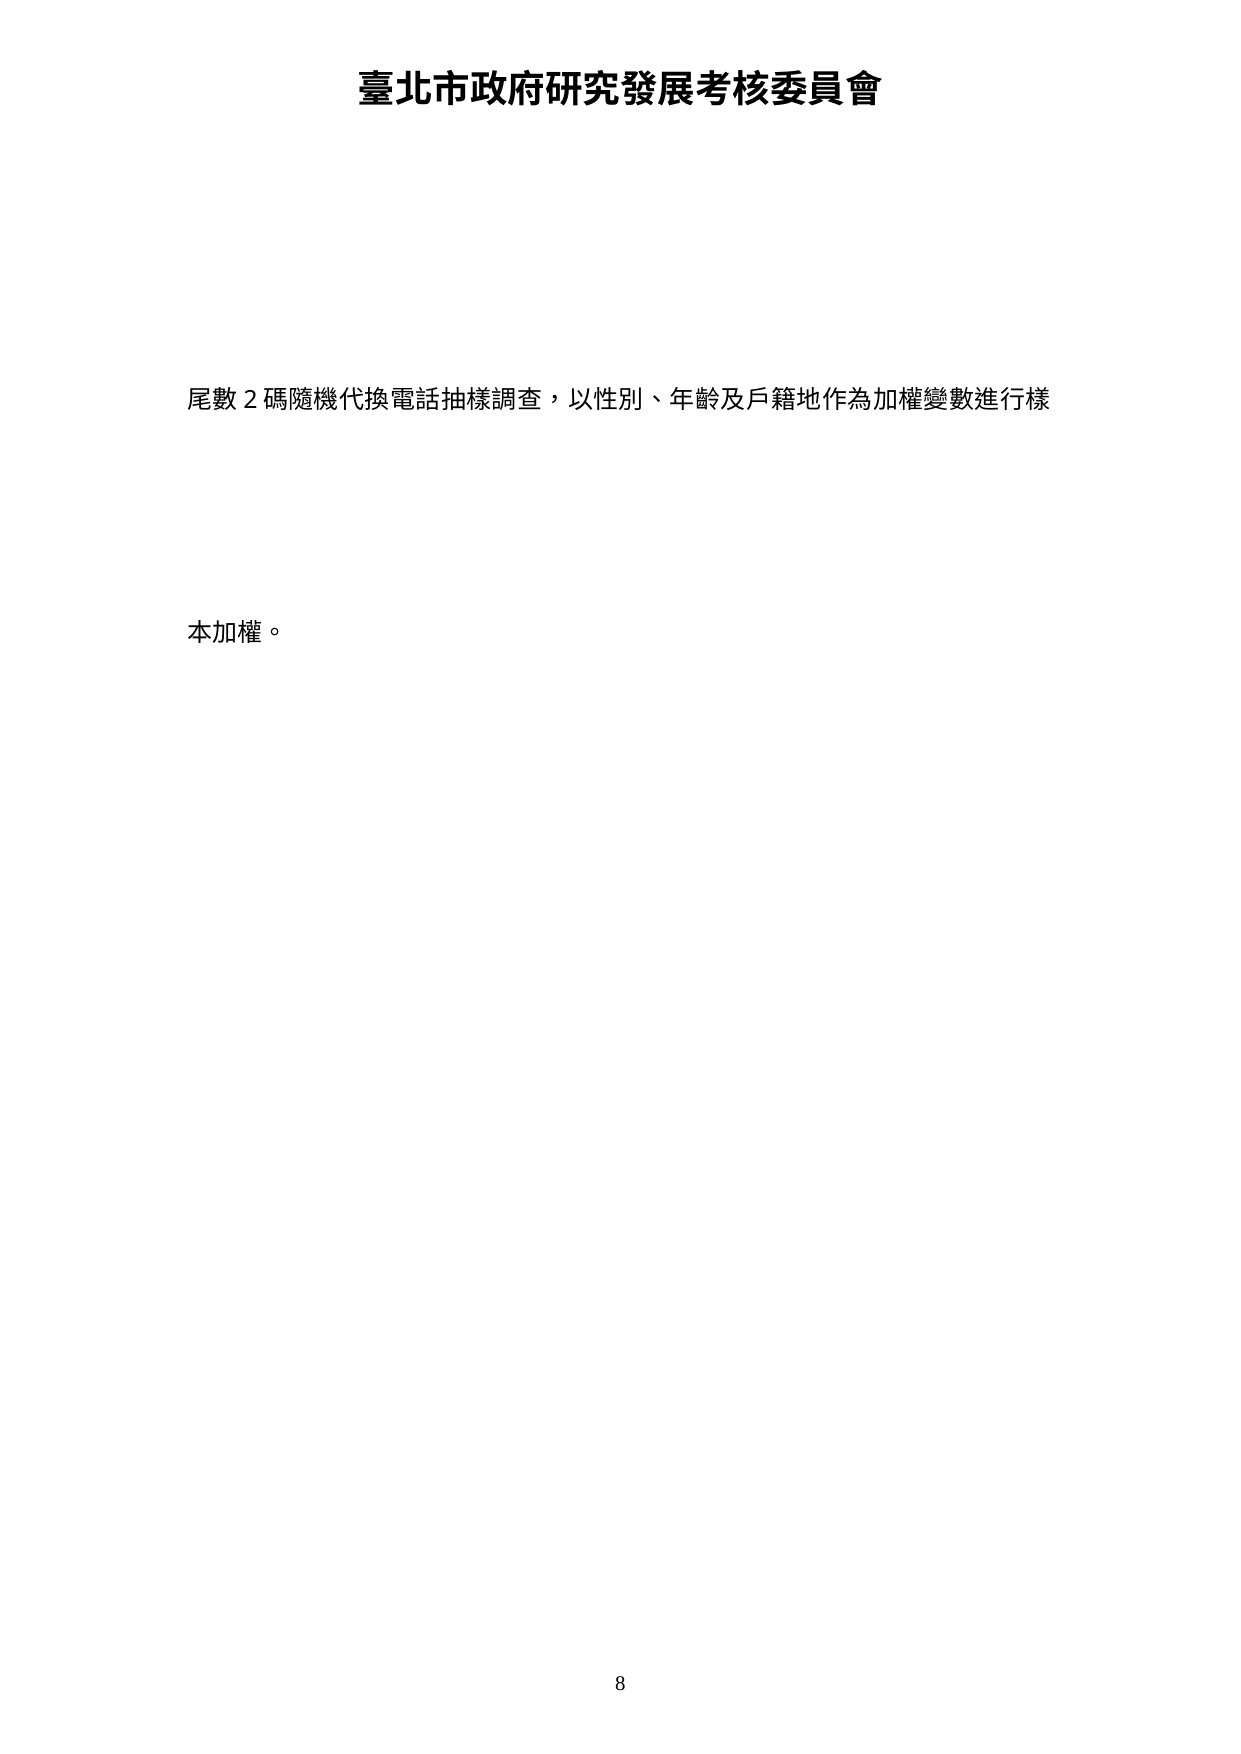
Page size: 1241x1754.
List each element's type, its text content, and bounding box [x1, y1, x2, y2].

text 尾數2碼隨機代換電話抽樣調查，以性別、年齡及戶籍地作為加權變數進行樣本加權。 [187, 176, 1053, 643]
